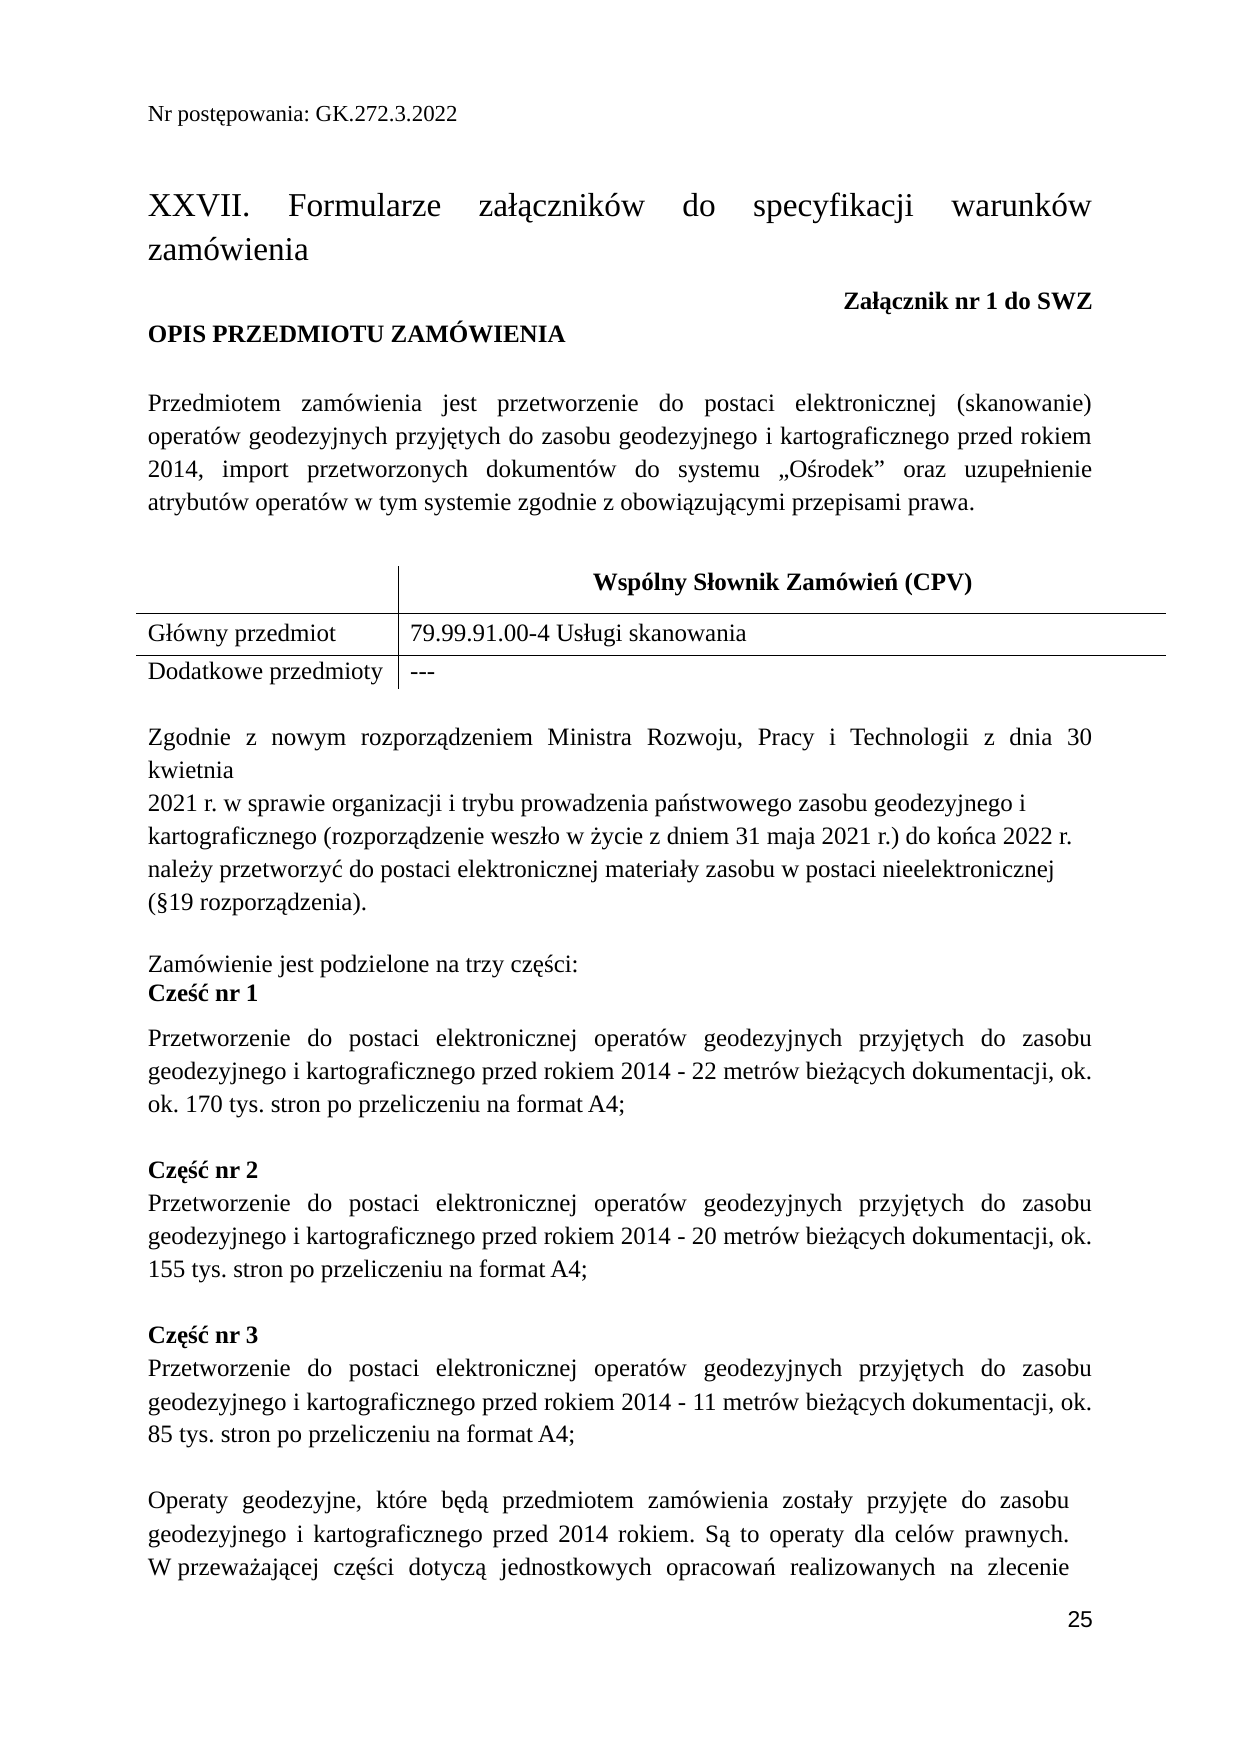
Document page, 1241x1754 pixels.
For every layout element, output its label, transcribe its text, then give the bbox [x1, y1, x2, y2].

text Część nr 3 [148, 1321, 1093, 1349]
text Przetworzenie do postaci elektronicznej operatów geodezyjnych przyjętych do zasobu geodezyjnego i kartograficznego przed rokiem 2014 - 22 metrów bieżących dokumentacji, ok. ok. 170 tys. stron po przeliczeniu na format A4; [148, 1023, 1093, 1118]
table_cell Dodatkowe przedmioty [136, 656, 398, 689]
text (§19 rozporządzenia). [148, 887, 1093, 916]
text Przedmiotem zamówienia jest przetworzenie do postaci elektronicznej (skanowanie) operatów geodezyjnych przyjętych do zasobu geodezyjnego i kartograficznego przed rokiem 2014, import przetworzonych dokumentów do systemu „Ośrodek” oraz uzupełnienie atrybutów operatów w tym systemie zgodnie z obowiązującymi przepisami prawa. [148, 388, 1093, 516]
table_cell Główny przedmiot [136, 614, 398, 655]
text Przetworzenie do postaci elektronicznej operatów geodezyjnych przyjętych do zasobu geodezyjnego i kartograficznego przed rokiem 2014 - 20 metrów bieżących dokumentacji, ok. 155 tys. stron po przeliczeniu na format A4; [148, 1188, 1093, 1283]
text Zgodnie z nowym rozporządzeniem Ministra Rozwoju, Pracy i Technologii z dnia 30 kwietnia [148, 722, 1093, 784]
table_cell 79.99.91.00-4 Usługi skanowania [399, 614, 1166, 655]
text Cześć nr 1 [148, 978, 1093, 1007]
table_header Wspólny Słownik Zamówień (CPV) [399, 566, 1166, 613]
subtitle XXVII. Formularze załączników do specyfikacji warunków zamówienia [148, 185, 1093, 267]
text kartograficznego (rozporządzenie weszło w życie z dniem 31 maja 2021 r.) do końca 2022 r. [148, 821, 1093, 850]
text Przetworzenie do postaci elektronicznej operatów geodezyjnych przyjętych do zasobu geodezyjnego i kartograficznego przed rokiem 2014 - 11 metrów bieżących dokumentacji, ok. 85 tys. stron po przeliczeniu na format A4; [148, 1353, 1093, 1448]
table_cell --- [399, 656, 1166, 689]
text Załącznik nr 1 do SWZ [148, 286, 1093, 314]
table_header [136, 566, 398, 613]
text 2021 r. w sprawie organizacji i trybu prowadzenia państwowego zasobu geodezyjnego i [148, 788, 1093, 817]
text Część nr 2 [148, 1155, 1093, 1184]
text należy przetworzyć do postaci elektronicznej materiały zasobu w postaci nieelektronicznej [148, 854, 1093, 883]
text OPIS PRZEDMIOTU ZAMÓWIENIA [148, 319, 1093, 347]
text Operaty geodezyjne, które będą przedmiotem zamówienia zostały przyjęte do zasobu geodezyjnego i kartograficznego przed 2014 rokiem. Są to operaty dla celów prawnych. W przeważającej części dotyczą jednostkowych opracowań realizowanych na zlecenie [148, 1486, 1070, 1580]
text Zamówienie jest podzielone na trzy części: [148, 949, 1093, 978]
